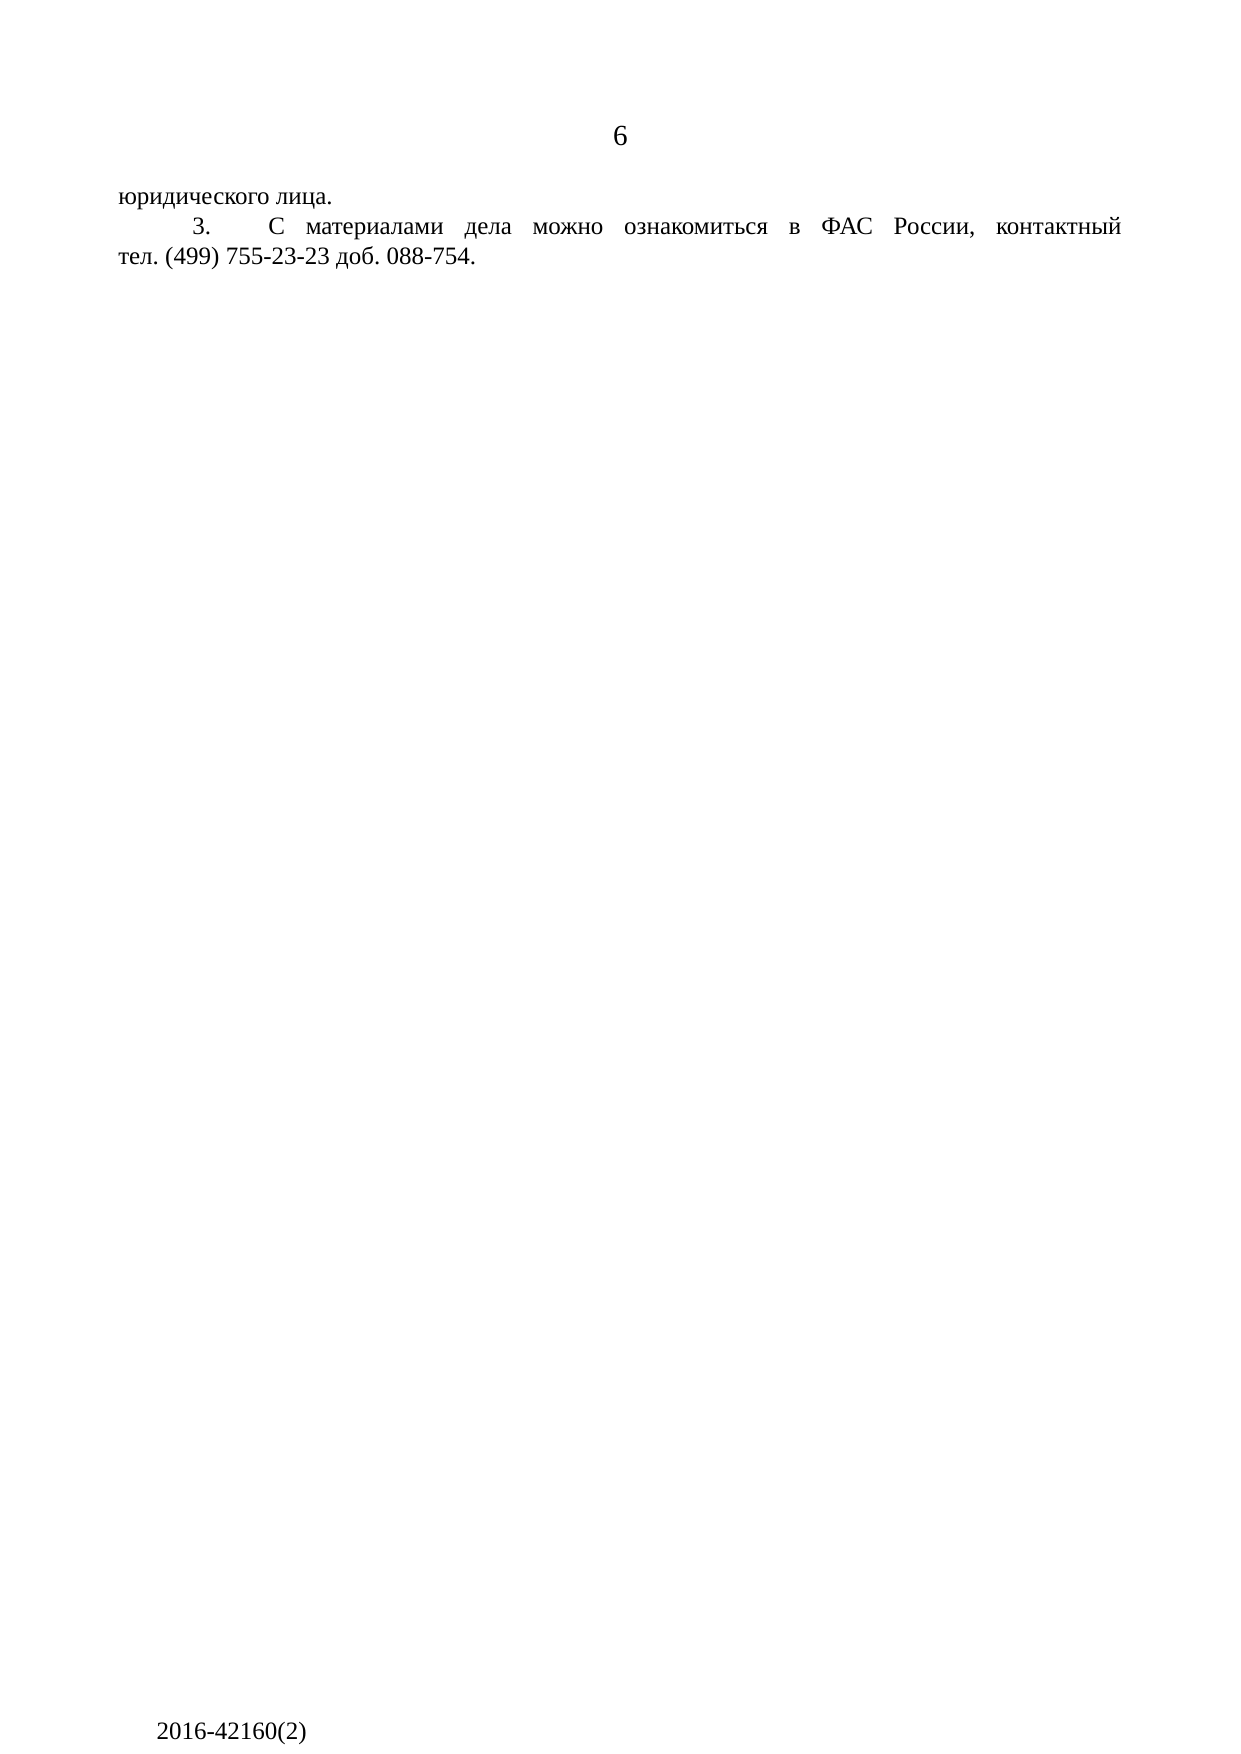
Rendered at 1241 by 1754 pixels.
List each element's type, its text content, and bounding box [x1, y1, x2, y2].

list юридического лица. [118, 181, 1122, 210]
list С материалами дела можно ознакомиться в ФАС России, контактный тел. (499) 755-23-23 доб. 088-754. [118, 211, 1122, 270]
